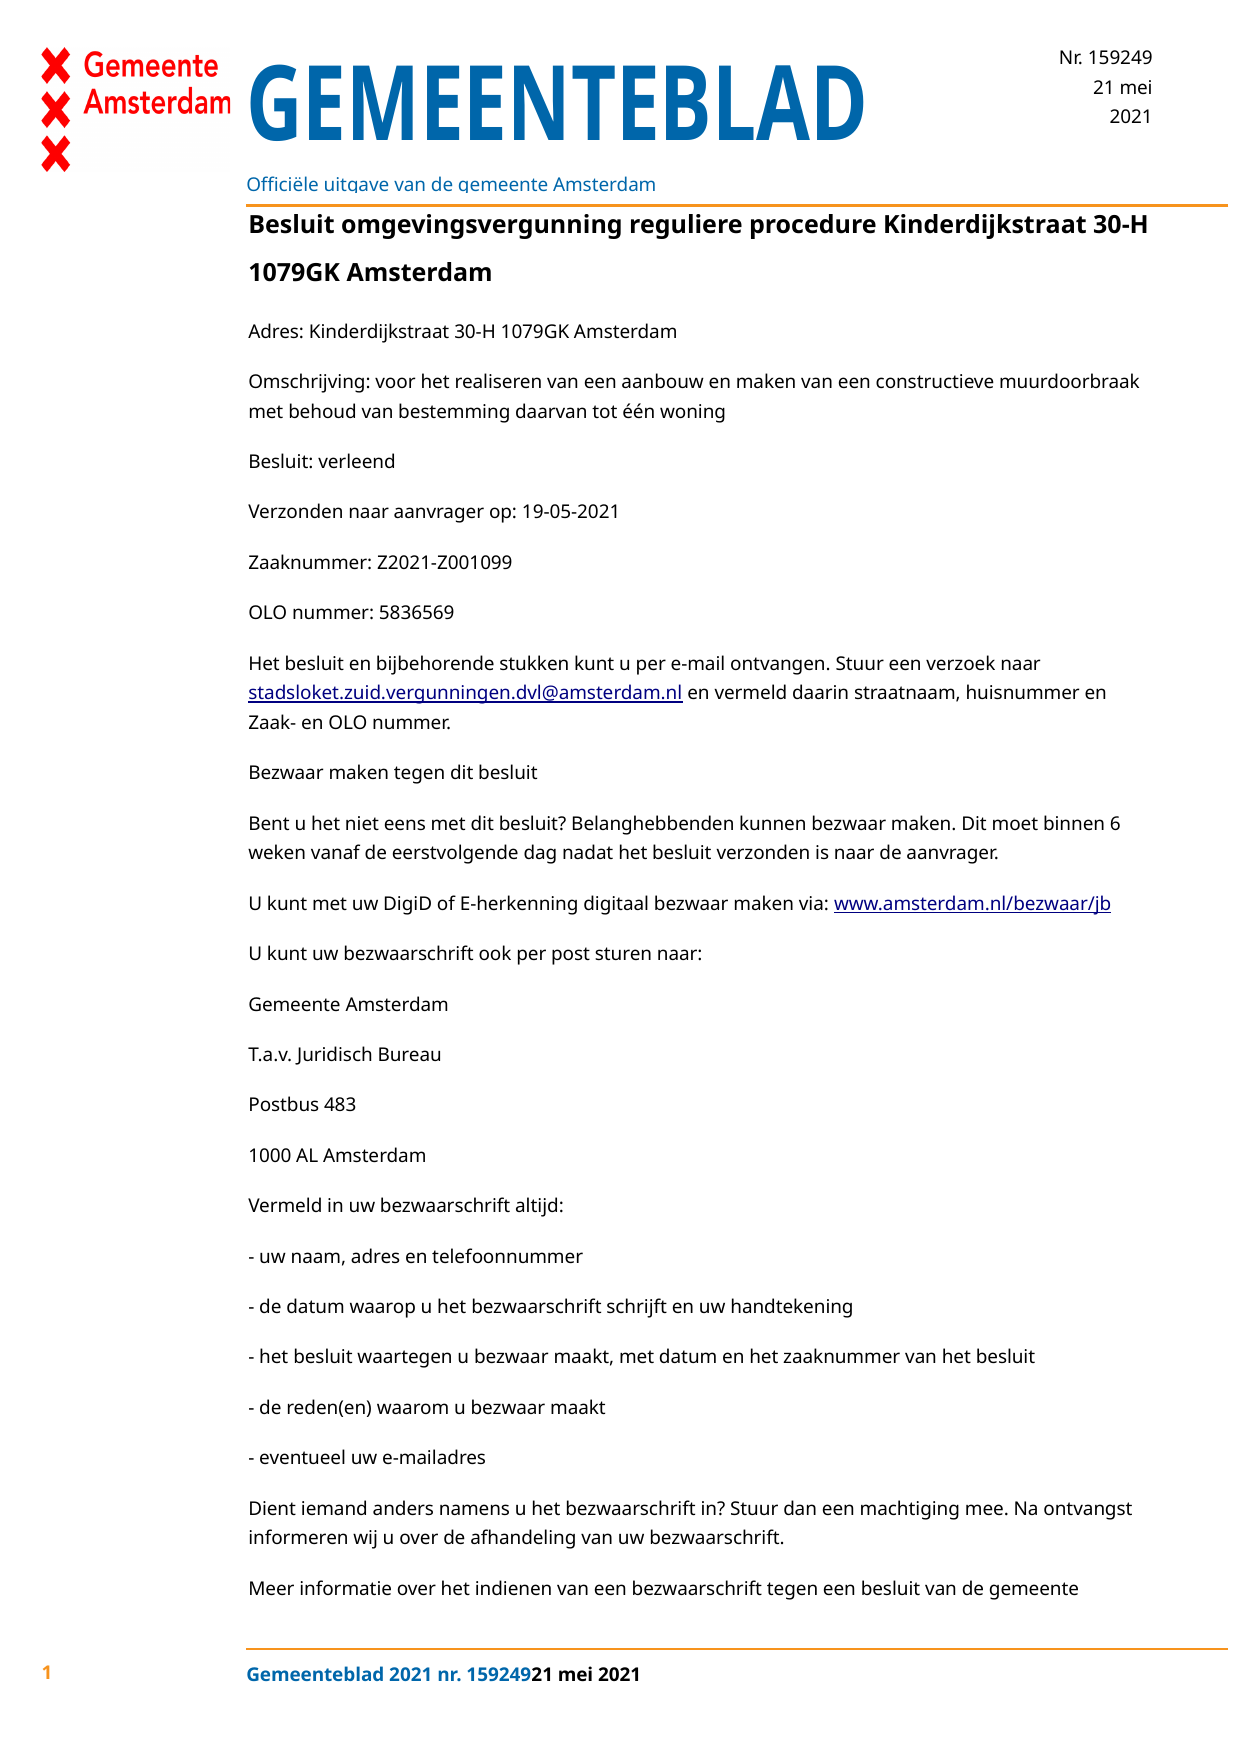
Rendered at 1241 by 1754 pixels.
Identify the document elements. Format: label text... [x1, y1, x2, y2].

text Dient iemand anders namens u het bezwaarschrift in? Stuur dan een machtiging mee. Na ontvangst informeren wij u over de afhandeling van uw bezwaarschrift. [248, 1495, 1152, 1550]
picture [41, 47, 231, 172]
text Postbus 483 [248, 1092, 1152, 1117]
text - de reden(en) waarom u bezwaar maakt [248, 1394, 1152, 1420]
text OLO nummer: 5836569 [248, 599, 1152, 625]
text - het besluit waartegen u bezwaar maakt, met datum en het zaaknummer van het besluit [248, 1344, 1152, 1369]
text U kunt uw bezwaarschrift ook per post sturen naar: [248, 940, 1152, 966]
text Gemeente Amsterdam [248, 991, 1152, 1017]
text Besluit: verleend [248, 448, 1152, 474]
text - de datum waarop u het bezwaarschrift schrijft en uw handtekening [248, 1293, 1152, 1319]
text - uw naam, adres en telefoonnummer [248, 1243, 1152, 1269]
text Verzonden naar aanvrager op: 19-05-2021 [248, 499, 1152, 524]
text Omschrijving: voor het realiseren van een aanbouw en maken van een constructieve muurdoorbraak met behoud van bestemming daarvan tot één woning [248, 368, 1152, 424]
text 1000 AL Amsterdam [248, 1142, 1152, 1168]
text Besluit omgevingsvergunning reguliere procedure Kinderdijkstraat 30-H 1079GK Amsterdam [248, 207, 1152, 288]
text Meer informatie over het indienen van een bezwaarschrift tegen een besluit van de gemeente [248, 1575, 1152, 1601]
text - eventueel uw e-mailadres [248, 1444, 1152, 1470]
text Het besluit en bijbehorende stukken kunt u per e-mail ontvangen. Stuur een verzoek naar stadsloket.zuid.vergunningen.dvl@amsterdam.nl en vermeld daarin straatnaam, huisnummer en Zaak- en OLO nummer. [248, 650, 1152, 735]
text T.a.v. Juridisch Bureau [248, 1041, 1152, 1067]
text Bezwaar maken tegen dit besluit [248, 759, 1152, 785]
text U kunt met uw DigiD of E-herkenning digitaal bezwaar maken via: www.amsterdam.nl/bezwaar/jb [248, 890, 1152, 916]
text Bent u het niet eens met dit besluit? Belanghebbenden kunnen bezwaar maken. Dit moet binnen 6 weken vanaf de eerstvolgende dag nadat het besluit verzonden is naar de aanvrager. [248, 810, 1152, 865]
text Adres: Kinderdijkstraat 30-H 1079GK Amsterdam [248, 318, 1152, 344]
text Zaaknummer: Z2021-Z001099 [248, 549, 1152, 575]
text Vermeld in uw bezwaarschrift altijd: [248, 1192, 1152, 1218]
